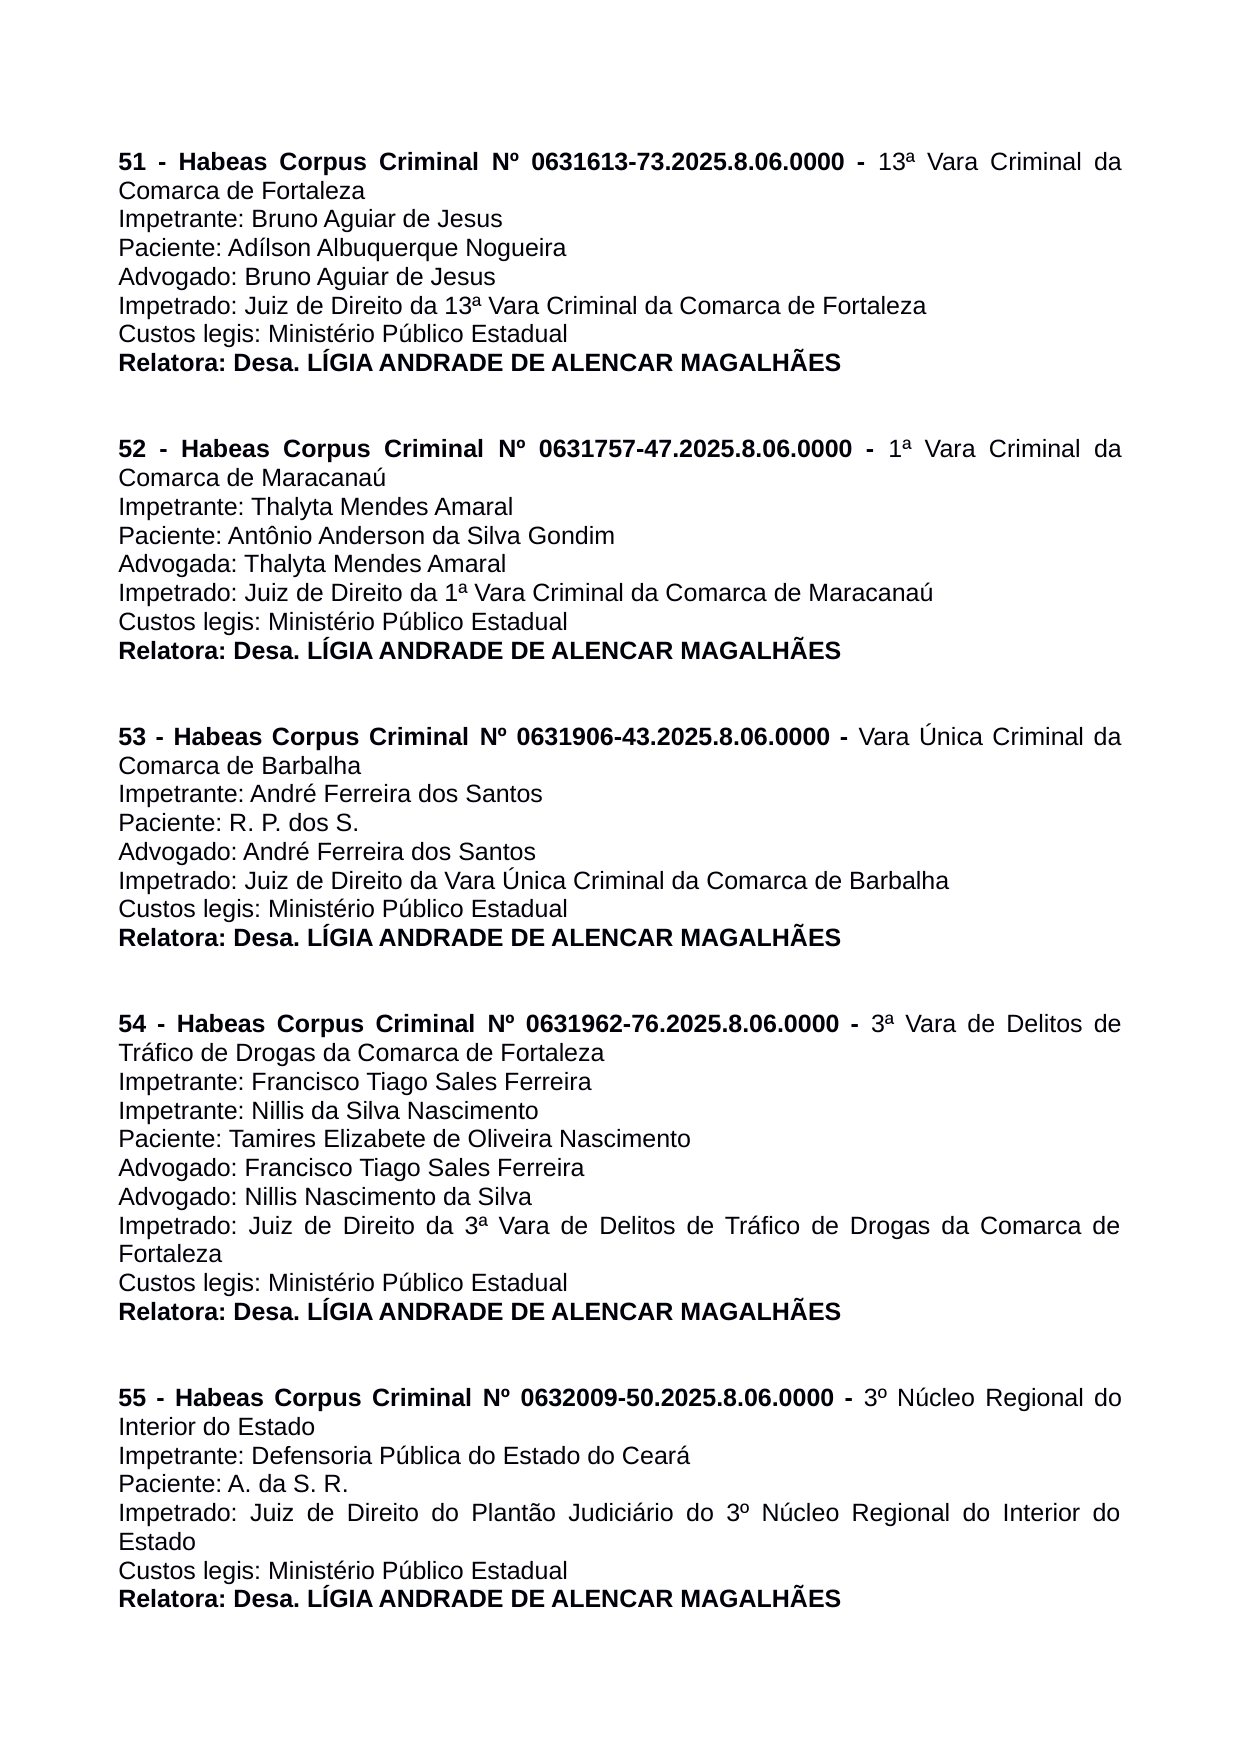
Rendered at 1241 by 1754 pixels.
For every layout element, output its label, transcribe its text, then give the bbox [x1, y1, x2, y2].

text Custos legis: Ministério Público Estadual [118, 894, 1122, 923]
text Paciente: Tamires Elizabete de Oliveira Nascimento [118, 1124, 1122, 1153]
text Paciente: Adílson Albuquerque Nogueira [118, 233, 1122, 262]
text Relatora: Desa. LÍGIA ANDRADE DE ALENCAR MAGALHÃES [118, 1297, 1122, 1326]
text 51 - Habeas Corpus Criminal Nº 0631613-73.2025.8.06.0000 - 13ª Vara Criminal da Comarca de Fortaleza [118, 147, 1122, 204]
text Advogado: Bruno Aguiar de Jesus [118, 262, 1122, 291]
text Relatora: Desa. LÍGIA ANDRADE DE ALENCAR MAGALHÃES [118, 923, 1122, 952]
text Impetrado: Juiz de Direito da 13ª Vara Criminal da Comarca de Fortaleza [118, 291, 1122, 319]
text Paciente: A. da S. R. [118, 1469, 1122, 1498]
text Relatora: Desa. LÍGIA ANDRADE DE ALENCAR MAGALHÃES [118, 348, 1122, 377]
text Paciente: R. P. dos S. [118, 808, 1122, 837]
text Custos legis: Ministério Público Estadual [118, 319, 1122, 348]
text Paciente: Antônio Anderson da Silva Gondim [118, 521, 1122, 549]
text Impetrado: Juiz de Direito da Vara Única Criminal da Comarca de Barbalha [118, 866, 1122, 894]
text Impetrante: Bruno Aguiar de Jesus [118, 204, 1122, 233]
text 53 - Habeas Corpus Criminal Nº 0631906-43.2025.8.06.0000 - Vara Única Criminal da Comarca de Barbalha [118, 722, 1122, 779]
text Impetrante: Nillis da Silva Nascimento [118, 1096, 1122, 1124]
text Advogado: Francisco Tiago Sales Ferreira [118, 1153, 1122, 1182]
text Impetrante: Francisco Tiago Sales Ferreira [118, 1067, 1122, 1096]
text Relatora: Desa. LÍGIA ANDRADE DE ALENCAR MAGALHÃES [118, 636, 1122, 664]
text Advogada: Thalyta Mendes Amaral [118, 549, 1122, 578]
text 52 - Habeas Corpus Criminal Nº 0631757-47.2025.8.06.0000 - 1ª Vara Criminal da Comarca de Maracanaú [118, 434, 1122, 492]
text Relatora: Desa. LÍGIA ANDRADE DE ALENCAR MAGALHÃES [118, 1584, 1122, 1613]
text 55 - Habeas Corpus Criminal Nº 0632009-50.2025.8.06.0000 - 3º Núcleo Regional do Interior do Estado [118, 1383, 1122, 1441]
text Advogado: André Ferreira dos Santos [118, 837, 1122, 866]
text Impetrado: Juiz de Direito da 1ª Vara Criminal da Comarca de Maracanaú [118, 578, 1122, 607]
text Impetrante: Thalyta Mendes Amaral [118, 492, 1122, 521]
text 54 - Habeas Corpus Criminal Nº 0631962-76.2025.8.06.0000 - 3ª Vara de Delitos de Tráfico de Drogas da Comarca de Fortaleza [118, 1009, 1122, 1067]
text Custos legis: Ministério Público Estadual [118, 1556, 1122, 1584]
text Custos legis: Ministério Público Estadual [118, 607, 1122, 636]
text Impetrado: Juiz de Direito do Plantão Judiciário do 3º Núcleo Regional do Interior do Estado [118, 1498, 1122, 1556]
text Impetrado: Juiz de Direito da 3ª Vara de Delitos de Tráfico de Drogas da Comarca de Fortaleza [118, 1211, 1122, 1268]
text Custos legis: Ministério Público Estadual [118, 1268, 1122, 1297]
text Impetrante: André Ferreira dos Santos [118, 779, 1122, 808]
text Advogado: Nillis Nascimento da Silva [118, 1182, 1122, 1211]
text Impetrante: Defensoria Pública do Estado do Ceará [118, 1441, 1122, 1469]
